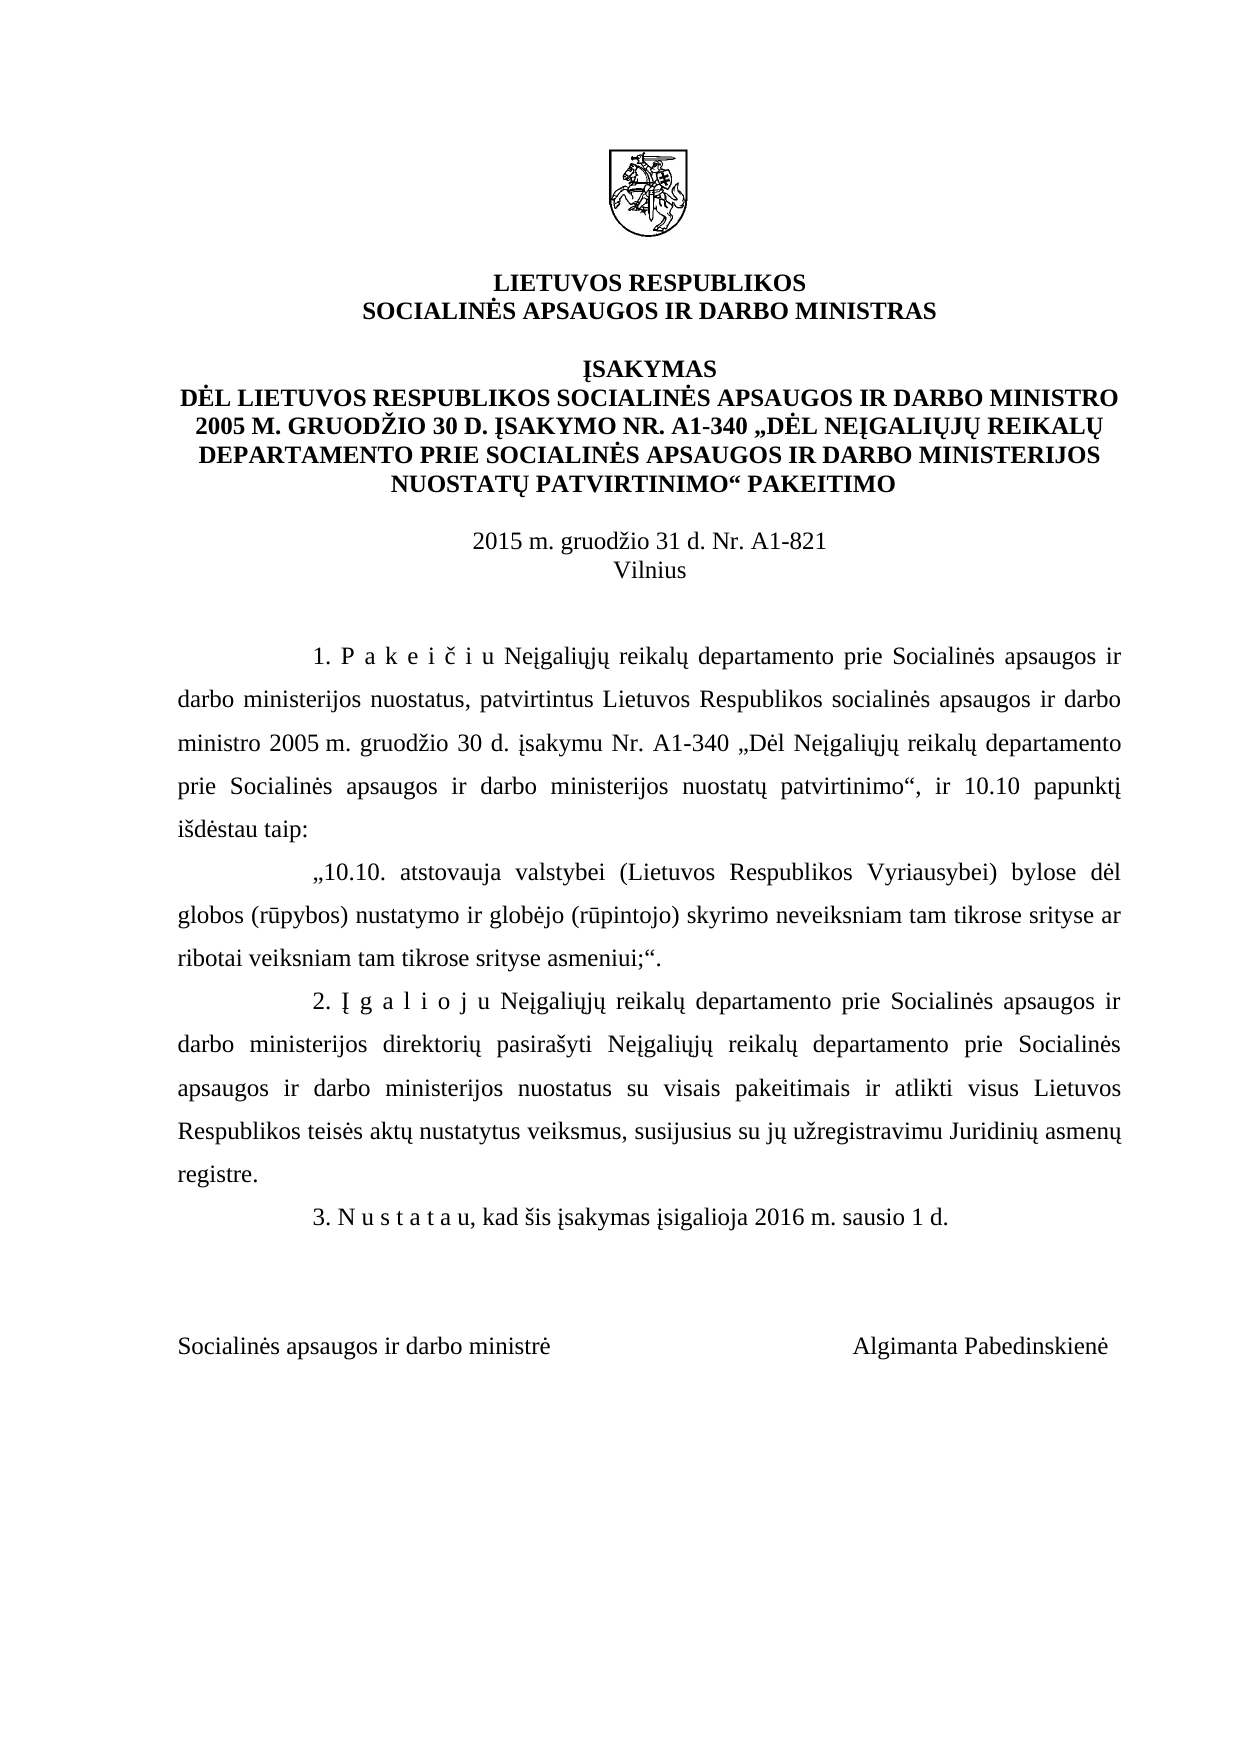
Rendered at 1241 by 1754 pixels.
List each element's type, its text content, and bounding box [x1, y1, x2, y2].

text ĮSAKYMAS [177, 354, 1122, 383]
text 2015 m. gruodžio 31 d. Nr. A1-821 [177, 526, 1122, 555]
text Socialinės apsaugos ir darbo ministrė Algimanta Pabedinskienė [177, 1331, 1122, 1360]
text 2005 M. GRUODŽIO 30 D. ĮSAKYMO NR. A1-340 „DĖL NEĮGALIŲJŲ REIKALŲ [177, 411, 1122, 440]
text LIETUVOS RESPUBLIKOS [177, 268, 1122, 296]
text SOCIALINĖS APSAUGOS IR DARBO MINISTRAS [177, 296, 1122, 325]
text NUOSTATŲ PATVIRTINIMO“ PAKEITIMO [177, 469, 1122, 498]
text DEPARTAMENTO PRIE SOCIALINĖS APSAUGOS IR DARBO MINISTERIJOS [177, 440, 1122, 469]
text 3. N u s t a t a u, kad šis įsakymas įsigalioja 2016 m. sausio 1 d. [177, 1202, 1122, 1231]
text DĖL LIETUVOS RESPUBLIKOS SOCIALINĖS APSAUGOS IR DARBO MINISTRO [177, 383, 1122, 411]
text 1. P a k e i č i u Neįgaliųjų reikalų departamento prie Socialinės apsaugos ir darbo ministerijos nuostatus, patvirtintus Lietuvos Respublikos socialinės apsaugos ir darbo ministro 2005 m. gruodžio 30 d. įsakymu Nr. A1-340 „Dėl Neįgaliųjų reikalų departamento prie Socialinės apsaugos ir darbo ministerijos nuostatų patvirtinimo“, ir 10.10 papunktį išdėstau taip: [177, 641, 1122, 843]
text Vilnius [177, 555, 1122, 584]
text 2. Į g a l i o j u Neįgaliųjų reikalų departamento prie Socialinės apsaugos ir darbo ministerijos direktorių pasirašyti Neįgaliųjų reikalų departamento prie Socialinės apsaugos ir darbo ministerijos nuostatus su visais pakeitimais ir atlikti visus Lietuvos Respublikos teisės aktų nustatytus veiksmus, susijusius su jų užregistravimu Juridinių asmenų registre. [177, 986, 1122, 1188]
text „10.10. atstovauja valstybei (Lietuvos Respublikos Vyriausybei) bylose dėl globos (rūpybos) nustatymo ir globėjo (rūpintojo) skyrimo neveiksniam tam tikrose srityse ar ribotai veiksniam tam tikrose srityse asmeniui;“. [177, 857, 1122, 972]
